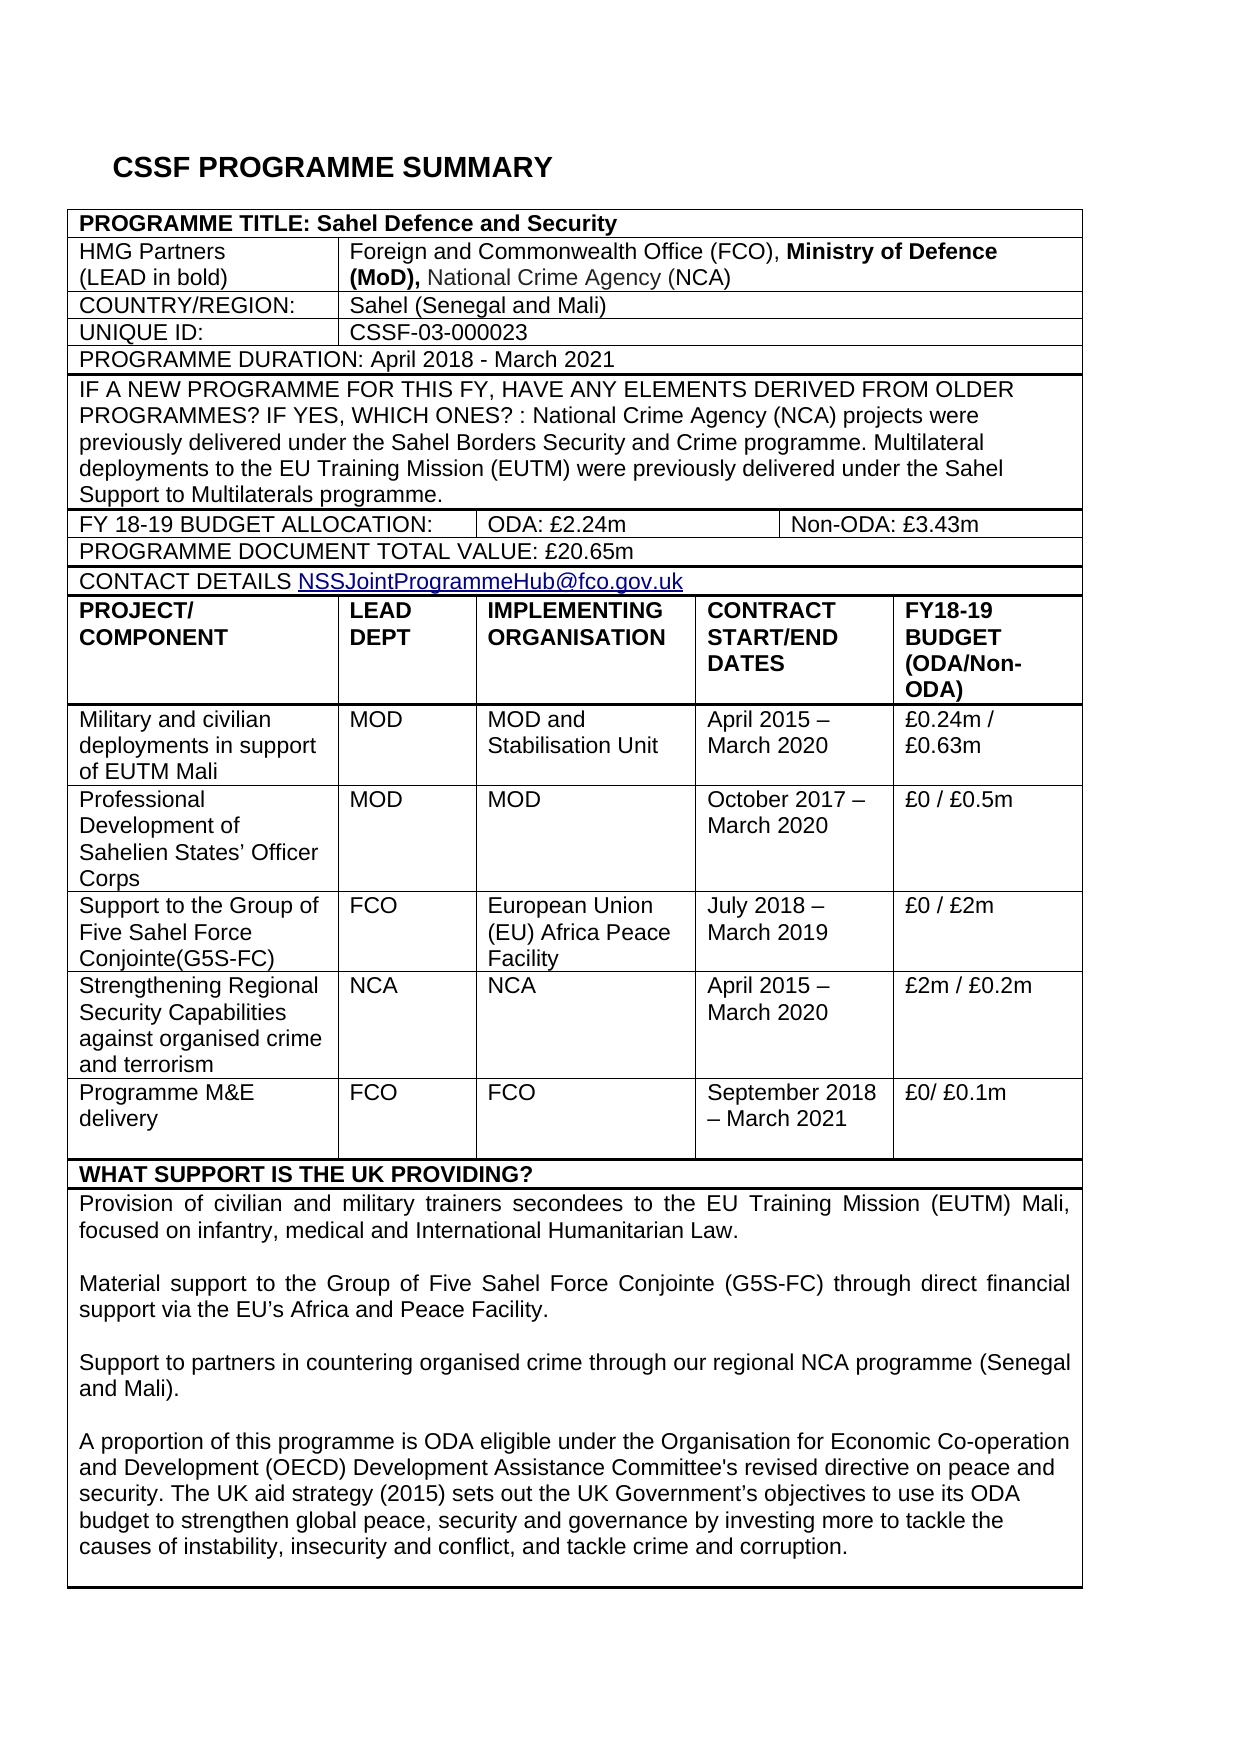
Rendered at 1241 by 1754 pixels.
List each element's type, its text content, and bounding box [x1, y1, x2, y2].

text CSSF PROGRAMME SUMMARY [112, 150, 1128, 183]
table_cell IF A NEW PROGRAMME FOR THIS FY, HAVE ANY ELEMENTS DERIVED FROM OLDER PROGRAMMES? IF YES, WHICH ONES? : National Crime Agency (NCA) projects were previously delivered under the Sahel Borders Security and Crime programme. Multilateral deployments to the EU Training Mission (EUTM) were previously delivered under the Sahel Support to Multilaterals programme. [68, 376, 1082, 508]
table_cell Programme M&E delivery [68, 1079, 338, 1158]
table_cell ODA: £2.24m [477, 511, 779, 537]
table_cell Military and civilian deployments in support of EUTM Mali [68, 706, 338, 785]
table_cell PROGRAMME DURATION: April 2018 - March 2021 [68, 346, 1082, 373]
table_cell £0 / £0.5m [894, 786, 1082, 891]
table_cell CONTACT DETAILS NSSJointProgrammeHub@fco.gov.uk [68, 568, 1082, 594]
table_cell £0 / £2m [894, 892, 1082, 971]
table_cell NCA [477, 972, 695, 1078]
table_cell Foreign and Commonwealth Office (FCO), Ministry of Defence (MoD), National Crime Agency (NCA) [339, 238, 1082, 291]
table_cell £0.24m / £0.63m [894, 706, 1082, 785]
table_cell FY 18-19 BUDGET ALLOCATION: [68, 511, 476, 537]
table_cell FY18-19 BUDGET (ODA/Non-ODA) [894, 597, 1082, 702]
table_cell MOD and Stabilisation Unit [477, 706, 695, 785]
table_cell September 2018 – March 2021 [696, 1079, 893, 1158]
table_cell Sahel (Senegal and Mali) [339, 292, 1082, 318]
table_cell April 2015 – March 2020 [696, 972, 893, 1078]
table_cell European Union (EU) Africa Peace Facility [477, 892, 695, 971]
table_cell Professional Development of Sahelien States’ Officer Corps [68, 786, 338, 891]
table_header PROGRAMME TITLE: Sahel Defence and Security [68, 210, 1082, 237]
table_cell October 2017 – March 2020 [696, 786, 893, 891]
table_cell PROJECT/COMPONENT [68, 597, 338, 702]
table_cell £0/ £0.1m [894, 1079, 1082, 1158]
table_cell MOD [339, 786, 476, 891]
table_cell HMG Partners (LEAD in bold) [68, 238, 338, 291]
table_cell MOD [339, 706, 476, 785]
table_cell Non-ODA: £3.43m [780, 511, 1082, 537]
table_cell UNIQUE ID: [68, 319, 338, 345]
table_cell PROGRAMME DOCUMENT TOTAL VALUE: £20.65m [68, 538, 1082, 564]
table_cell IMPLEMENTING ORGANISATION [477, 597, 695, 702]
table_cell Provision of civilian and military trainers secondees to the EU Training Mission (EUTM) Mali, focused on infantry, medical and International Humanitarian Law. Material support to the Group of Five Sahel Force Conjointe (G5S-FC) through direct financial support via the EU’s Africa and Peace Facility. Support to partners in countering organised crime through our regional NCA programme (Senegal and Mali). A proportion of this programme is ODA eligible under the Organisation for Economic Co-operation and Development (OECD) Development Assistance Committee's revised directive on peace and security. The UK aid strategy (2015) sets out the UK Government’s objectives to use its ODA budget to strengthen global peace, security and governance by investing more to tackle the causes of instability, insecurity and conflict, and tackle crime and corruption. [68, 1190, 1082, 1586]
table_cell CONTRACT START/END DATES [696, 597, 893, 702]
table_cell WHAT SUPPORT IS THE UK PROVIDING? [68, 1161, 1082, 1187]
table_cell CSSF-03-000023 [339, 319, 1082, 345]
table_cell £2m / £0.2m [894, 972, 1082, 1078]
table_cell MOD [477, 786, 695, 891]
table_cell NCA [339, 972, 476, 1078]
table_cell LEAD DEPT [339, 597, 476, 702]
table_cell April 2015 – March 2020 [696, 706, 893, 785]
table_cell July 2018 – March 2019 [696, 892, 893, 971]
table_cell Strengthening Regional Security Capabilities against organised crime and terrorism [68, 972, 338, 1078]
table_cell Support to the Group of Five Sahel Force Conjointe(G5S-FC) [68, 892, 338, 971]
table_cell FCO [339, 1079, 476, 1158]
table_cell COUNTRY/REGION: [68, 292, 338, 318]
table_cell FCO [339, 892, 476, 971]
table_cell FCO [477, 1079, 695, 1158]
